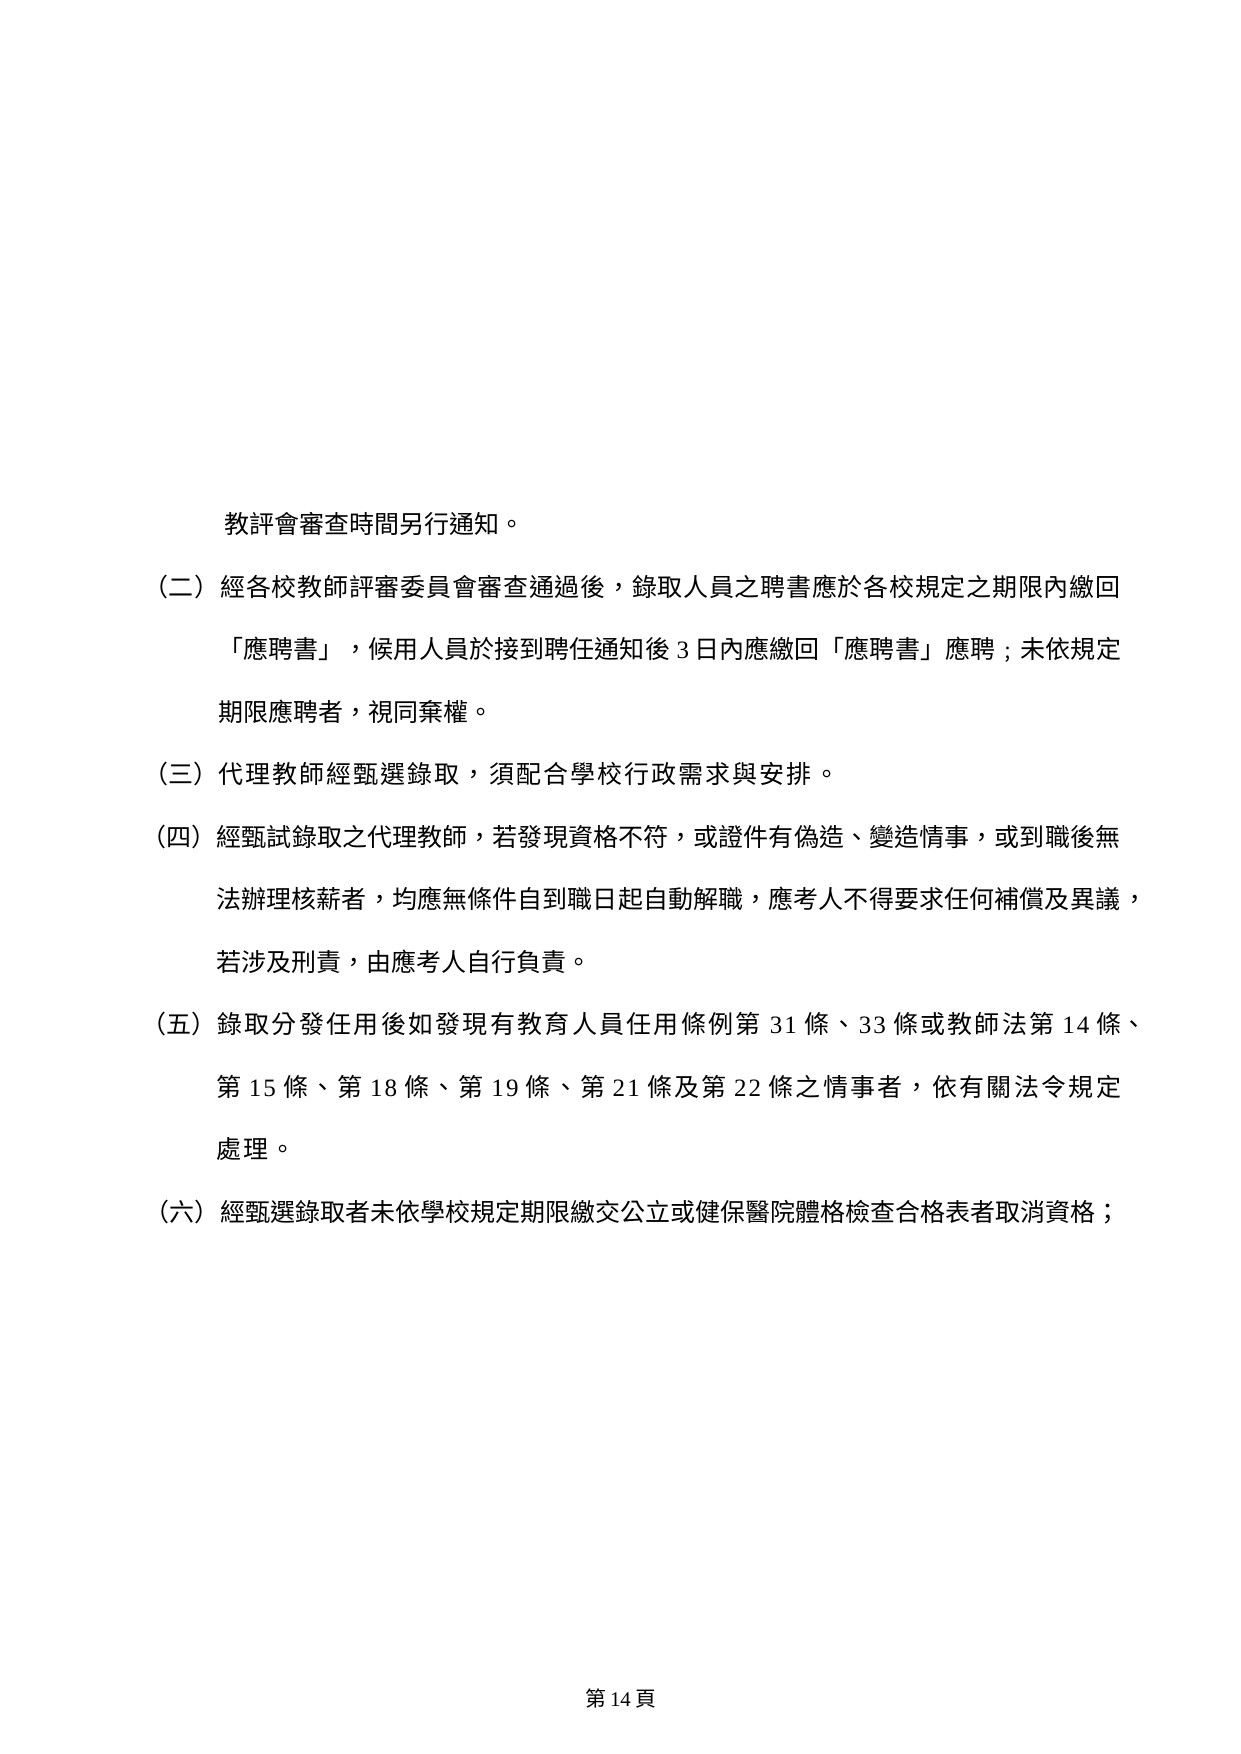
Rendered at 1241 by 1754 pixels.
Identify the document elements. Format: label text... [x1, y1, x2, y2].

text （六）經甄選錄取者未依學校規定期限繳交公立或健保醫院體格檢查合格表者取消資格； [144, 1169, 1122, 1231]
text （五）錄取分發任用後如發現有教育人員任用條例第31條、33條或教師法第14條、第15條、第18條、第19條、第21條及第22條之情事者，依有關法令規定處理。 [141, 981, 1122, 1169]
text （三）代理教師經甄選錄取，須配合學校行政需求與安排。 [118, 731, 1122, 794]
text （四）經甄試錄取之代理教師，若發現資格不符，或證件有偽造、變造情事，或到職後無法辦理核薪者，均應無條件自到職日起自動解職，應考人不得要求任何補償及異議，若涉及刑責，由應考人自行負責。 [141, 794, 1122, 981]
text （二）經各校教師評審委員會審查通過後，錄取人員之聘書應於各校規定之期限內繳回「應聘書」，候用人員於接到聘任通知後3日內應繳回「應聘書」應聘﹔未依規定期限應聘者，視同棄權。 [143, 544, 1122, 731]
text （一）經錄取人員應接受本校教師評審委員會審查，完成資格審查程序(須親自辦理，不得委託)，逾時未接受審查或審查未通過者，取消甄選錄取資格，當事人不得異議。教評會審查時間另行通知。 [149, 481, 1122, 544]
